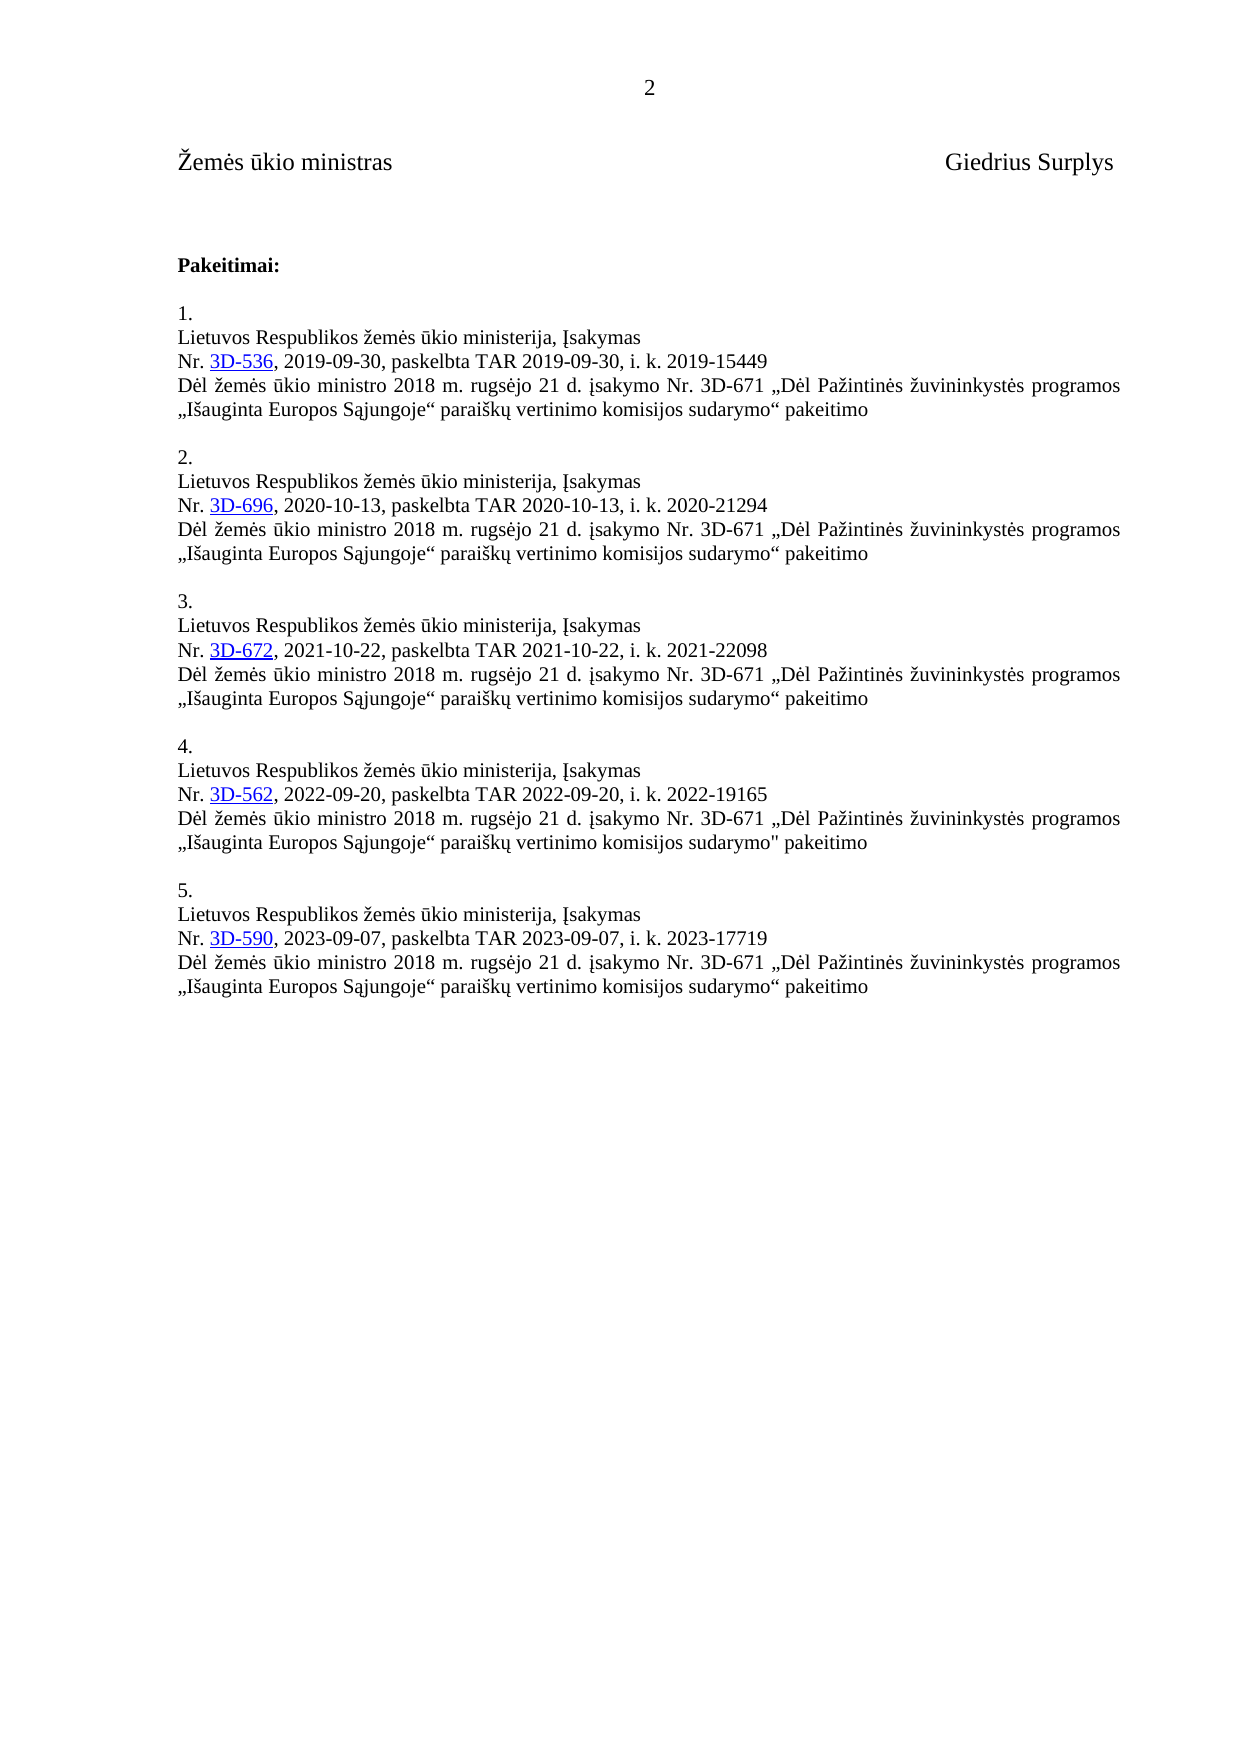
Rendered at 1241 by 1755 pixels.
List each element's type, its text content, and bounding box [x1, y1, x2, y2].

text Nr. 3D-590, 2023-09-07, paskelbta TAR 2023-09-07, i. k. 2023-17719 [177, 926, 1122, 950]
text 3. [177, 589, 1122, 613]
text Lietuvos Respublikos žemės ūkio ministerija, Įsakymas [177, 325, 1122, 349]
text Dėl žemės ūkio ministro 2018 m. rugsėjo 21 d. įsakymo Nr. 3D-671 „Dėl Pažintinės žuvininkystės programos „Išauginta Europos Sąjungoje“ paraiškų vertinimo komisijos sudarymo“ pakeitimo [177, 373, 1122, 421]
text 1. [177, 301, 1122, 325]
text Lietuvos Respublikos žemės ūkio ministerija, Įsakymas [177, 469, 1122, 493]
text Žemės ūkio ministras Giedrius Surplys [177, 147, 1122, 176]
text Nr. 3D-696, 2020-10-13, paskelbta TAR 2020-10-13, i. k. 2020-21294 [177, 493, 1122, 517]
text 2. [177, 445, 1122, 469]
text Lietuvos Respublikos žemės ūkio ministerija, Įsakymas [177, 758, 1122, 782]
text Pakeitimai: [177, 252, 1122, 277]
text Dėl žemės ūkio ministro 2018 m. rugsėjo 21 d. įsakymo Nr. 3D-671 „Dėl Pažintinės žuvininkystės programos „Išauginta Europos Sąjungoje“ paraiškų vertinimo komisijos sudarymo“ pakeitimo [177, 662, 1122, 710]
text Dėl žemės ūkio ministro 2018 m. rugsėjo 21 d. įsakymo Nr. 3D-671 „Dėl Pažintinės žuvininkystės programos „Išauginta Europos Sąjungoje“ paraiškų vertinimo komisijos sudarymo“ pakeitimo [177, 517, 1122, 565]
text Nr. 3D-672, 2021-10-22, paskelbta TAR 2021-10-22, i. k. 2021-22098 [177, 637, 1122, 662]
text 5. [177, 878, 1122, 902]
text Nr. 3D-562, 2022-09-20, paskelbta TAR 2022-09-20, i. k. 2022-19165 [177, 782, 1122, 806]
text Lietuvos Respublikos žemės ūkio ministerija, Įsakymas [177, 613, 1122, 637]
text Lietuvos Respublikos žemės ūkio ministerija, Įsakymas [177, 902, 1122, 926]
text Dėl žemės ūkio ministro 2018 m. rugsėjo 21 d. įsakymo Nr. 3D-671 „Dėl Pažintinės žuvininkystės programos „Išauginta Europos Sąjungoje“ paraiškų vertinimo komisijos sudarymo" pakeitimo [177, 806, 1122, 854]
text 4. [177, 734, 1122, 758]
text Nr. 3D-536, 2019-09-30, paskelbta TAR 2019-09-30, i. k. 2019-15449 [177, 349, 1122, 373]
text Dėl žemės ūkio ministro 2018 m. rugsėjo 21 d. įsakymo Nr. 3D-671 „Dėl Pažintinės žuvininkystės programos „Išauginta Europos Sąjungoje“ paraiškų vertinimo komisijos sudarymo“ pakeitimo [177, 950, 1122, 998]
